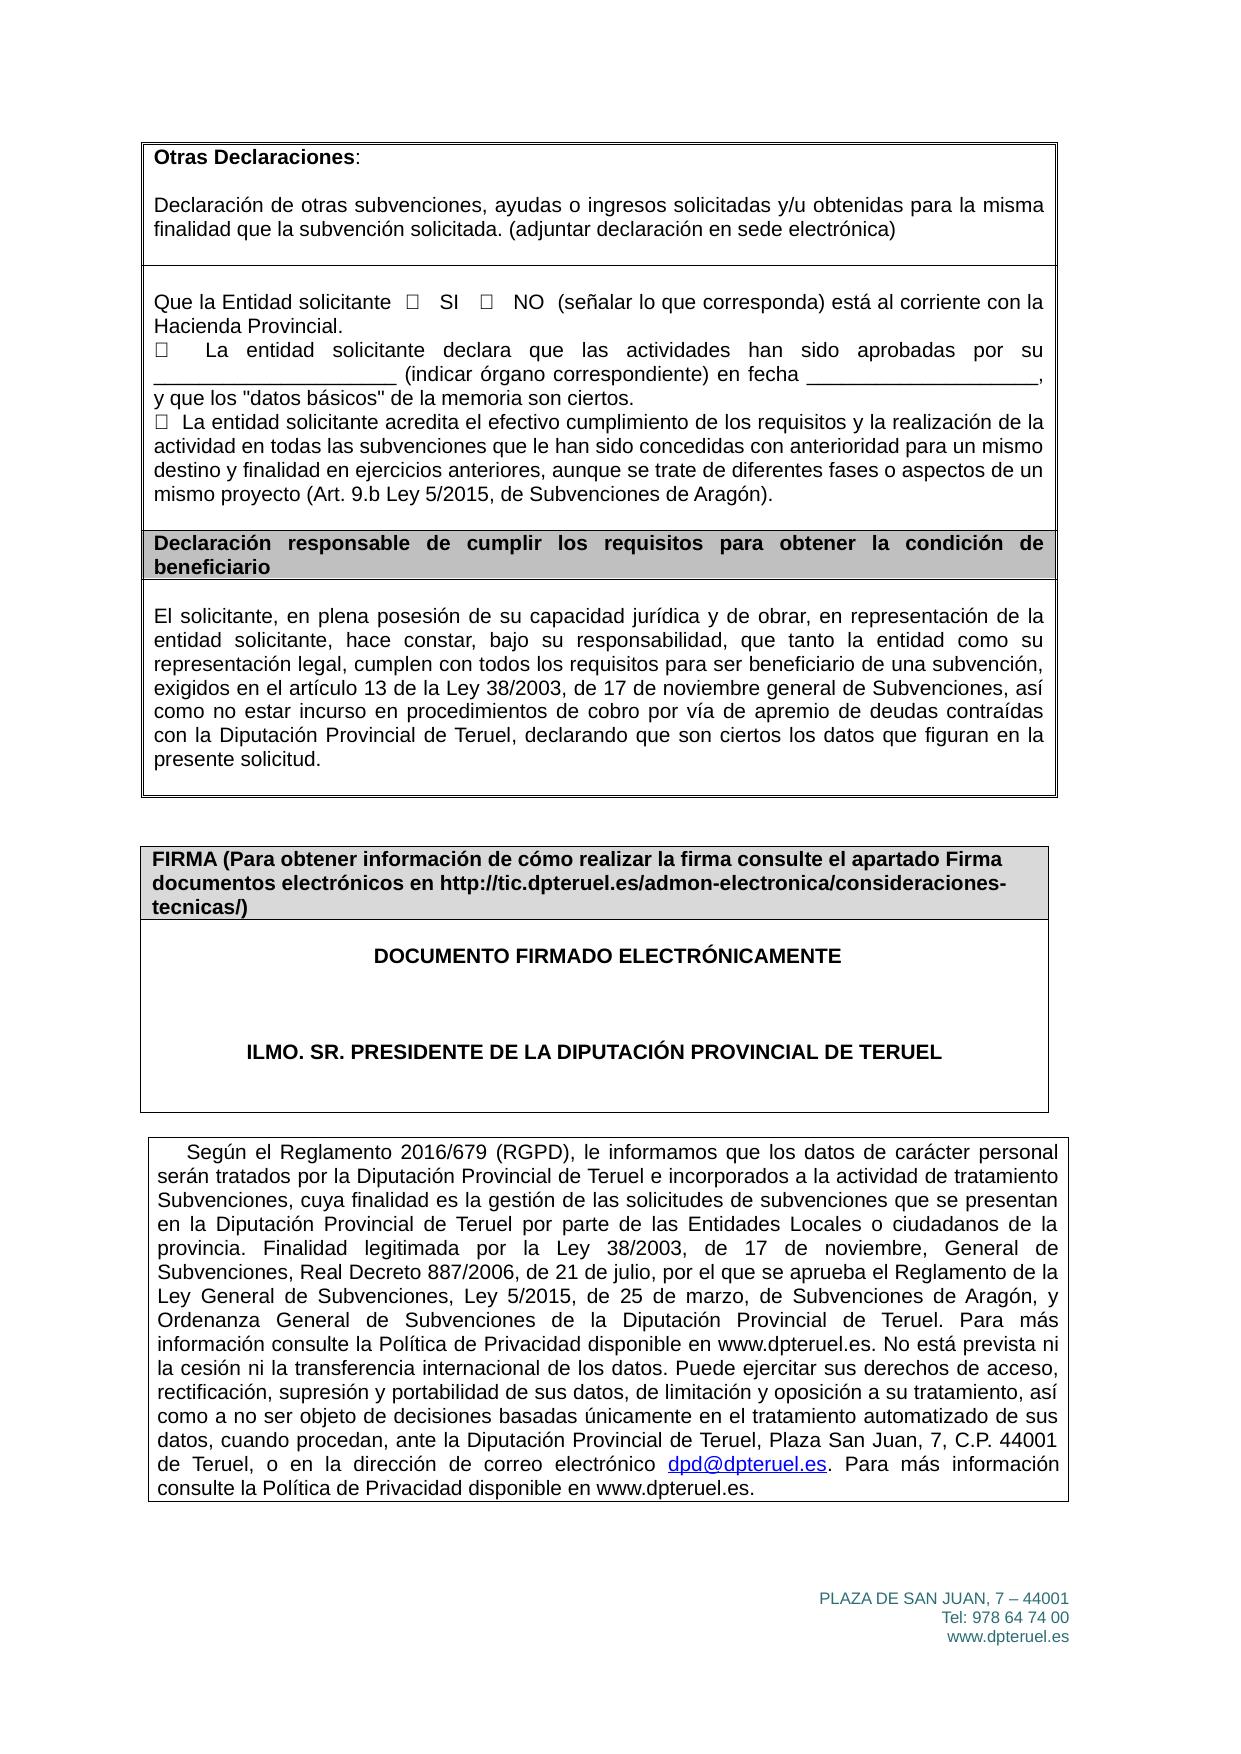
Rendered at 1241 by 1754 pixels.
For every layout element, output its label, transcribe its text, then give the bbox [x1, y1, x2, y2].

table_cell DOCUMENTO FIRMADO ELECTRÓNICAMENTE ILMO. SR. PRESIDENTE DE LA DIPUTACIÓN PROVINCIAL DE TERUEL [141, 920, 1048, 1112]
table_cell Que la Entidad solicitante  SI  NO (señalar lo que corresponda) está al corriente con la Hacienda Provincial.  La entidad solicitante declara que las actividades han sido aprobadas por su _____________________ (indicar órgano correspondiente) en fecha ____________________, y que los "datos básicos" de la memoria son ciertos.  La entidad solicitante acredita el efectivo cumplimiento de los requisitos y la realización de la actividad en todas las subvenciones que le han sido concedidas con anterioridad para un mismo destino y finalidad en ejercicios anteriores, aunque se trate de diferentes fases o aspectos de un mismo proyecto (Art. 9.b Ley 5/2015, de Subvenciones de Aragón). [144, 266, 1055, 529]
table_cell Declaración responsable de cumplir los requisitos para obtener la condición de beneficiario [144, 531, 1055, 578]
table_cell El solicitante, en plena posesión de su capacidad jurídica y de obrar, en representación de la entidad solicitante, hace constar, bajo su responsabilidad, que tanto la entidad como su representación legal, cumplen con todos los requisitos para ser beneficiario de una subvención, exigidos en el artículo 13 de la Ley 38/2003, de 17 de noviembre general de Subvenciones, así como no estar incurso en procedimientos de cobro por vía de apremio de deudas contraídas con la Diputación Provincial de Teruel, declarando que son ciertos los datos que figuran en la presente solicitud. [144, 580, 1055, 795]
text Según el Reglamento 2016/679 (RGPD), le informamos que los datos de carácter personal serán tratados por la Diputación Provincial de Teruel e incorporados a la actividad de tratamiento Subvenciones, cuya finalidad es la gestión de las solicitudes de subvenciones que se presentan en la Diputación Provincial de Teruel por parte de las Entidades Locales o ciudadanos de la provincia. Finalidad legitimada por la Ley 38/2003, de 17 de noviembre, General de Subvenciones, Real Decreto 887/2006, de 21 de julio, por el que se aprueba el Reglamento de la Ley General de Subvenciones, Ley 5/2015, de 25 de marzo, de Subvenciones de Aragón, y Ordenanza General de Subvenciones de la Diputación Provincial de Teruel. Para más información consulte la Política de Privacidad disponible en www.dpteruel.es. No está prevista ni la cesión ni la transferencia internacional de los datos. Puede ejercitar sus derechos de acceso, rectificación, supresión y portabilidad de sus datos, de limitación y oposición a su tratamiento, así como a no ser objeto de decisiones basadas únicamente en el tratamiento automatizado de sus datos, cuando procedan, ante la Diputación Provincial de Teruel, Plaza San Juan, 7, C.P. 44001 de Teruel, o en la dirección de correo electrónico dpd@dpteruel.es. Para más información consulte la Política de Privacidad disponible en www.dpteruel.es. [149, 1138, 1068, 1501]
table_header Otras Declaraciones: Declaración de otras subvenciones, ayudas o ingresos solicitadas y/u obtenidas para la misma finalidad que la subvención solicitada. (adjuntar declaración en sede electrónica) [144, 145, 1055, 265]
table_header FIRMA (Para obtener información de cómo realizar la firma consulte el apartado Firma documentos electrónicos en http://tic.dpteruel.es/admon-electronica/consideraciones-tecnicas/) [141, 847, 1048, 919]
